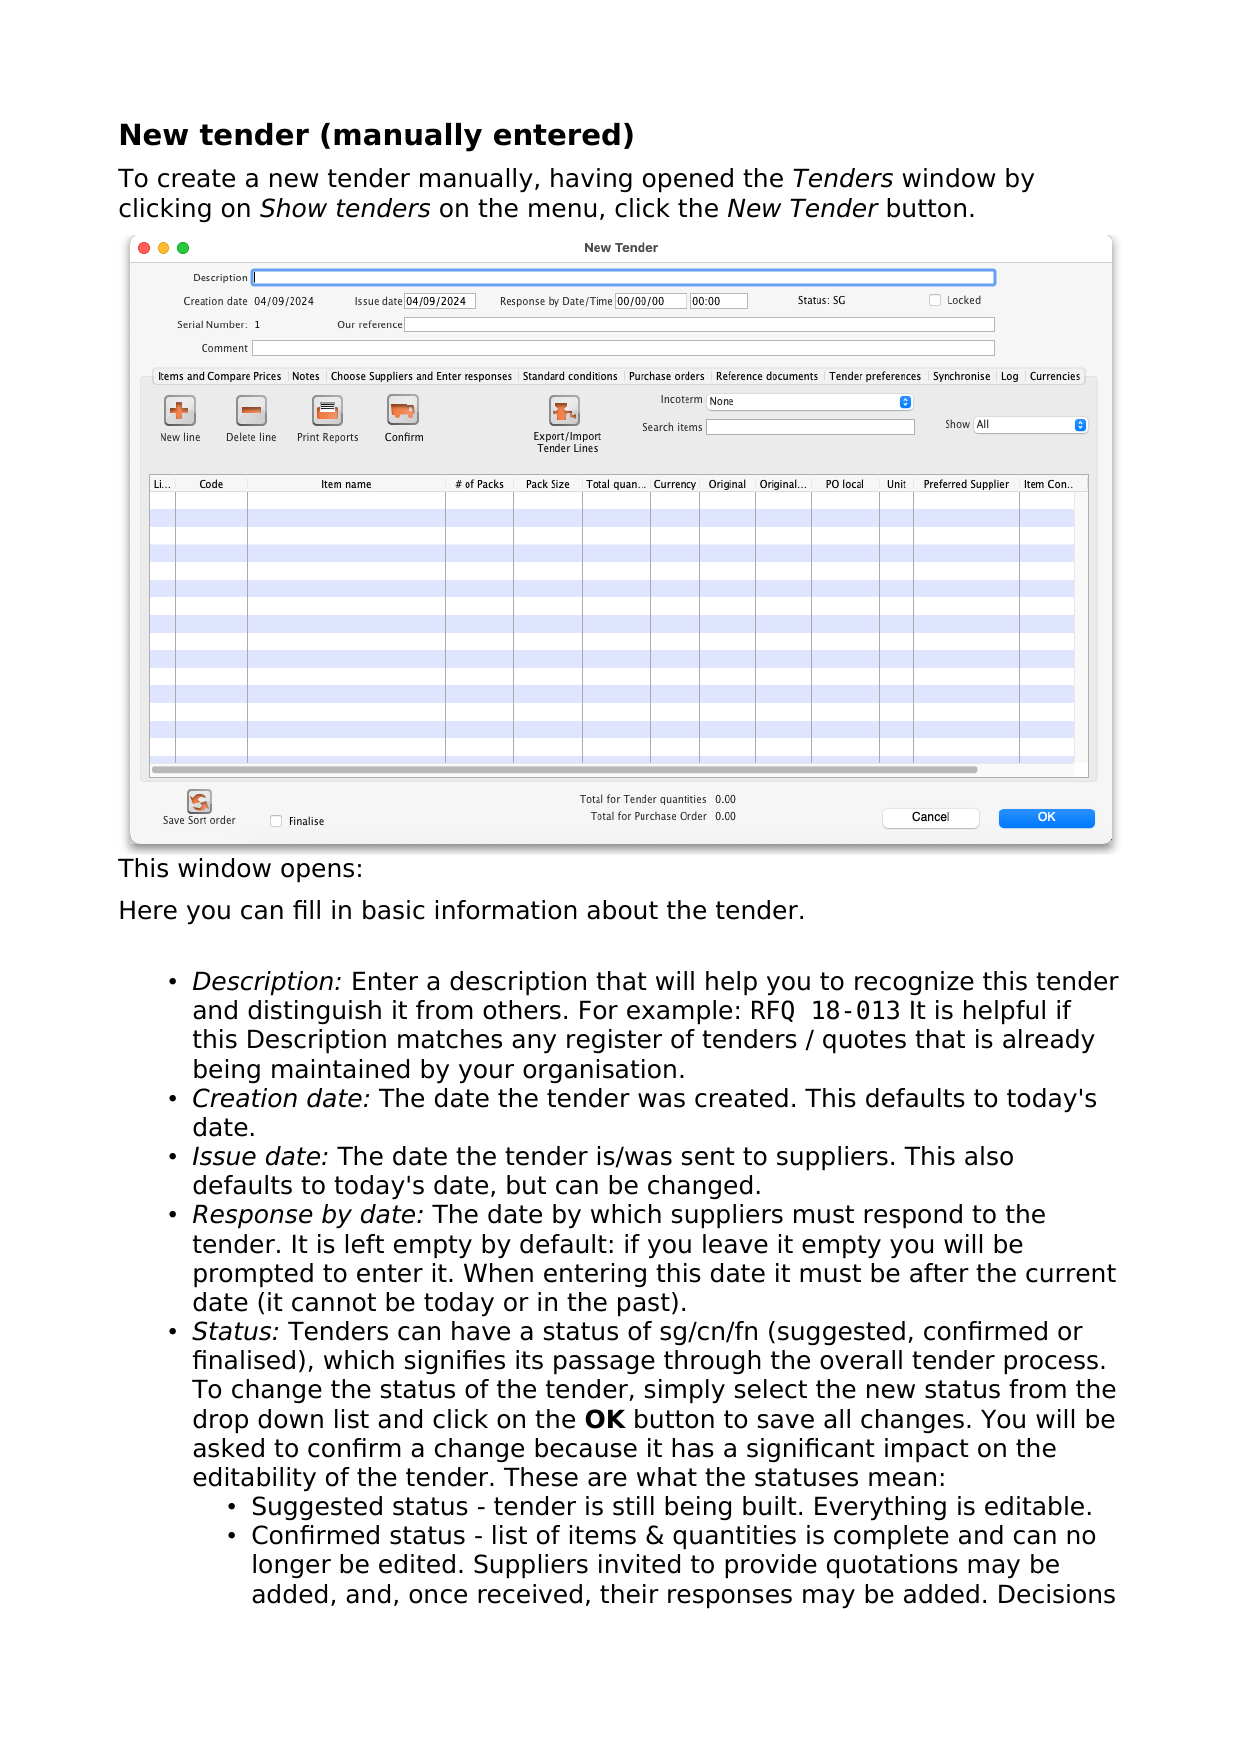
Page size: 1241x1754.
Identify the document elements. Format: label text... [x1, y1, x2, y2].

list Confirmed status - list of items & quantities is complete and can no longer be edited. Suppliers invited to provide quotations may be added, and, once received, their responses may be added. Decisions [236, 1522, 1122, 1609]
list Suggested status - tender is still being built. Everything is editable. [236, 1492, 1122, 1522]
picture [118, 235, 1123, 855]
list Status: Tenders can have a status of sg/cn/fn (suggested, confirmed or finalised), which signifies its passage through the overall tender process. To change the status of the tender, simply select the new status from the drop down list and click on the OK button to save all changes. You will be asked to confirm a change because it has a significant impact on the editability of the tender. These are what the statuses mean: [177, 1317, 1122, 1492]
subtitle New tender (manually entered) [118, 118, 1122, 152]
list Response by date: The date by which suppliers must respond to the tender. It is left empty by default: if you leave it empty you will be prompted to enter it. When entering this date it must be after the current date (it cannot be today or in the past). [177, 1201, 1122, 1317]
list Creation date: The date the tender was created. This defaults to today's date. [177, 1084, 1122, 1142]
text To create a new tender manually, having opened the Tenders window by clicking on Show tenders on the menu, click the New Tender button. [118, 164, 1122, 223]
list Issue date: The date the tender is/was sent to suppliers. This also defaults to today's date, but can be changed. [177, 1142, 1122, 1201]
text Here you can fill in basic information about the tender. [118, 896, 1122, 925]
text This window opens: [118, 855, 1122, 884]
list Description: Enter a description that will help you to recognize this tender and distinguish it from others. For example: RFQ 18-013 It is helpful if this Description matches any register of tenders / quotes that is already being maintained by your organisation. [177, 967, 1122, 1084]
